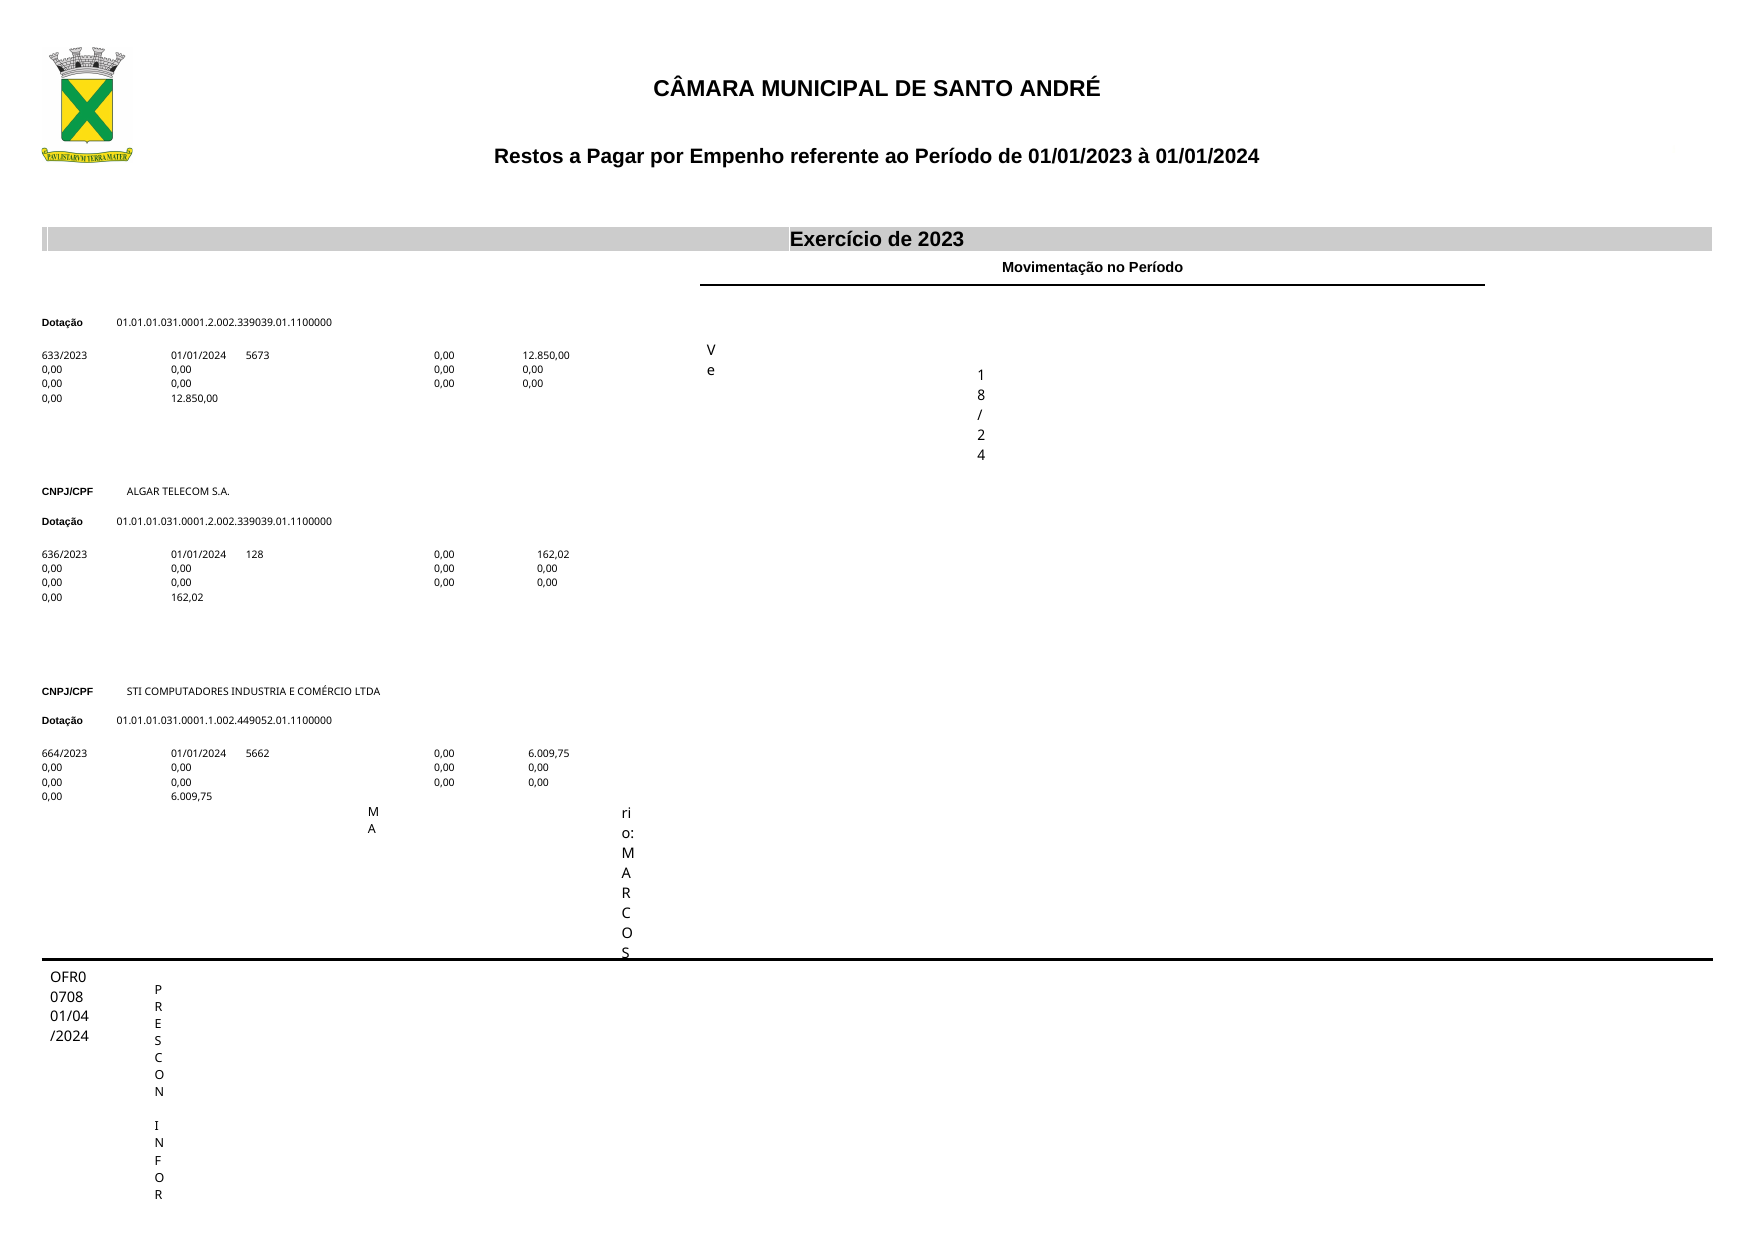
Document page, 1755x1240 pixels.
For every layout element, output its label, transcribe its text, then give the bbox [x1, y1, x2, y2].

text 18/ 24 [977, 414, 981, 456]
text Usuário: MARCOS [621, 803, 635, 958]
text OFR00708 01/04/2024 [50, 966, 90, 1046]
text 664/2023 01/01/2024 5662 0,00 6.009,75 0,00 0,00 0,00 0,00 0,00 0,00 0,00 0,00 0,00 6.009,75 [42, 746, 635, 803]
text Dotação 01.01.01.031.0001.2.002.339039.01.1100000 [42, 514, 635, 528]
text CNPJ/CPF ALGAR TELECOM S.A. [42, 485, 635, 499]
text 633/2023 01/01/2024 5673 0,00 12.850,00 0,00 0,00 0,00 0,00 0,00 0,00 0,00 0,00 0,00 12.850,00 [42, 348, 635, 405]
text CNPJ/CPF STI COMPUTADORES INDUSTRIA E COMÉRCIO LTDA [42, 684, 635, 698]
text 18/ 24 [977, 365, 981, 419]
text Dotação 01.01.01.031.0001.2.002.339039.01.1100000 [42, 315, 635, 329]
text Dotação 01.01.01.031.0001.1.002.449052.01.1100000 [42, 713, 635, 727]
text 636/2023 01/01/2024 128 0,00 162,02 0,00 0,00 0,00 0,00 0,00 0,00 0,00 0,00 0,00 162,02 [42, 547, 635, 604]
